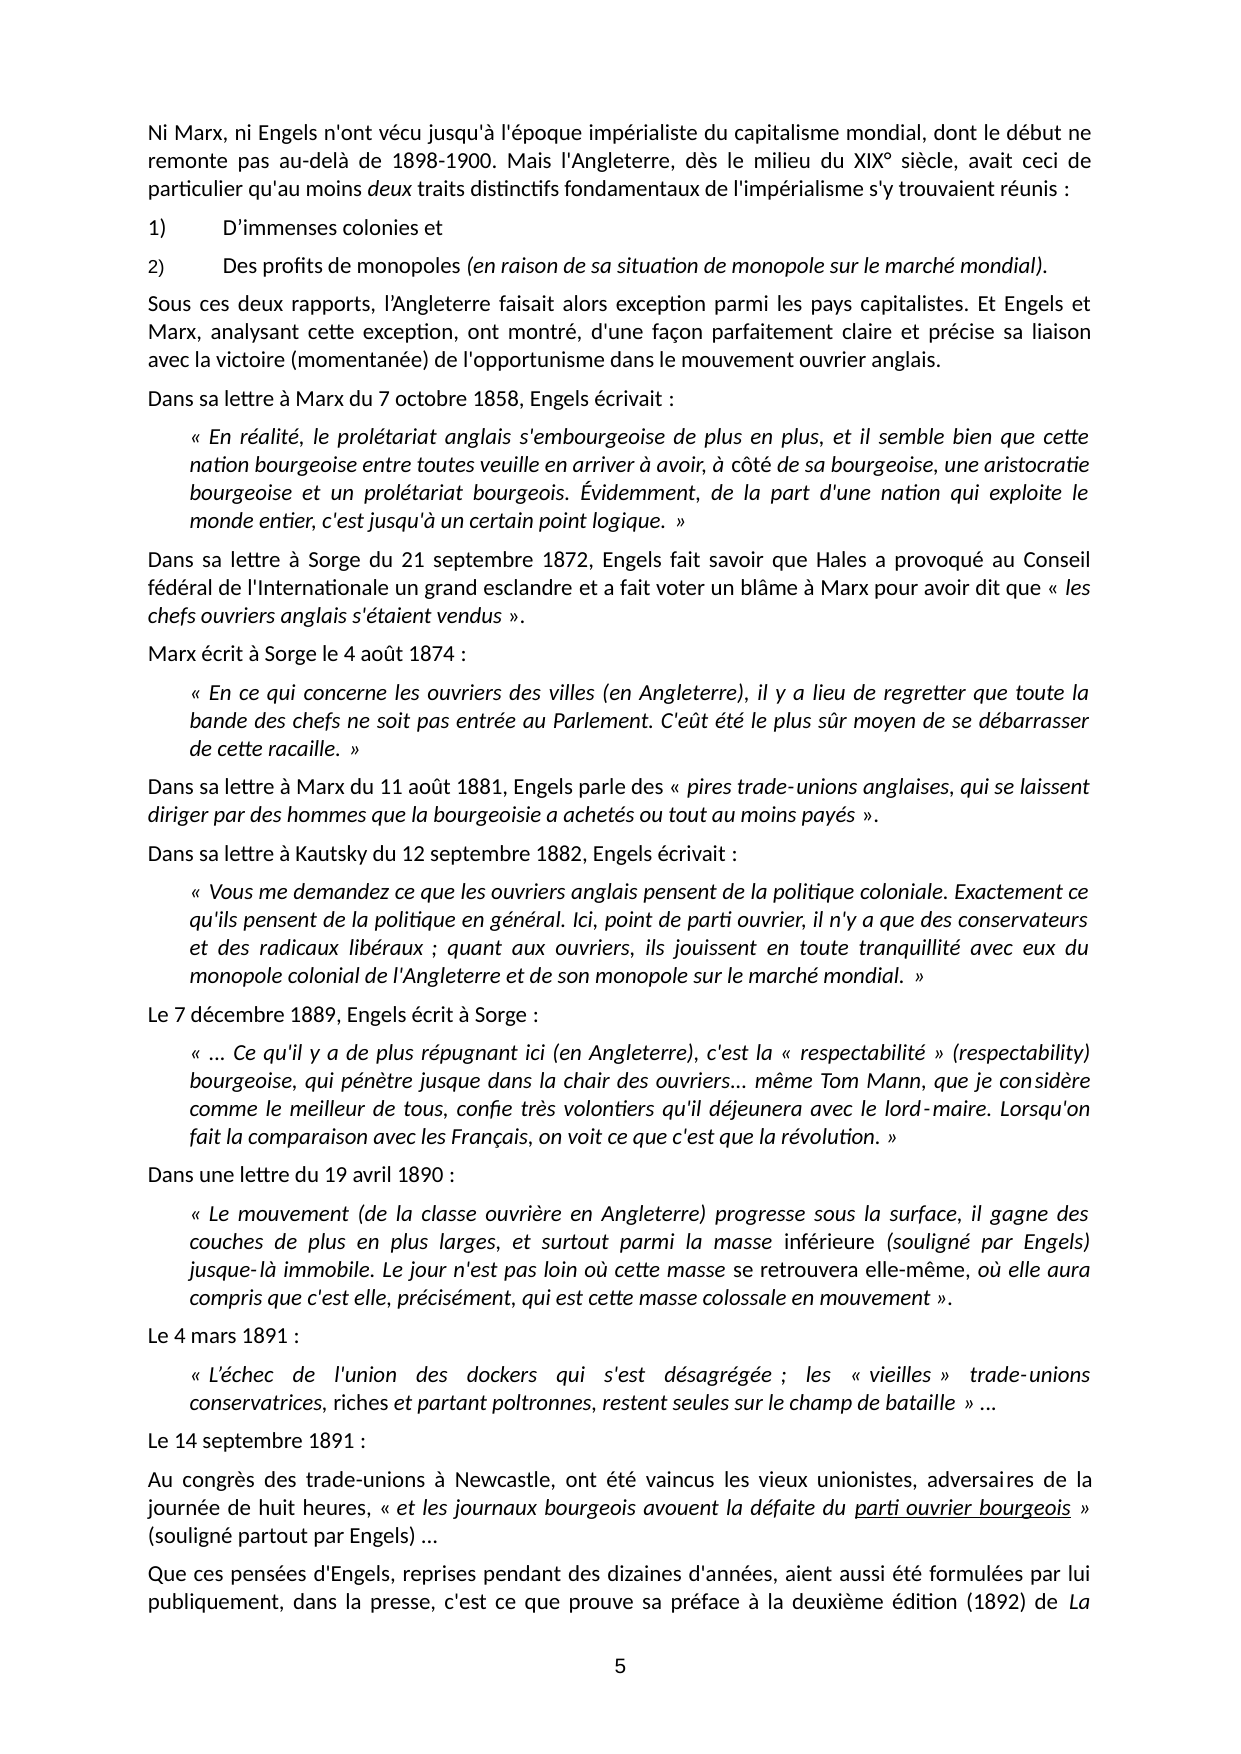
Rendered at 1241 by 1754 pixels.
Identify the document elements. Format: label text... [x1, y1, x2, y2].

text « Le mouve­ment (de la classe ouvrière en Angleterre) progresse sous la surface, il gagne des couches de plus en plus larges, et surtout parmi la masse inférieure (souligné par Engels) jusque‑là immobile. Le jour n'est pas loin où cette masse se retrouve­ra elle‑même, où elle aura compris que c'est elle, précisé­ment, qui est cette masse colossale en mouvement ». [189, 1199, 1093, 1311]
text Dans sa lettre à Marx du 11 août 1881, Engels parle des « pires trade‑unions anglaises, qui se laissent diriger par des hommes que la bourgeoisie a achetés ou tout au moins payés ». [148, 772, 1093, 828]
text Sous ces deux rapports, l’Angleterre faisait alors exception parmi les pays capitalistes. Et Engels et Marx, analysant cette exception, ont montré, d'une façon parfaitement claire et précise sa liaison avec la victoire (momentanée) de l'opportunisme dans le mouvement ouvrier anglais. [148, 289, 1093, 373]
list D’immenses colonies et [148, 213, 1093, 241]
text « Vous me demandez ce que les ouvriers anglais pensent de la politique coloniale. Exactement ce qu'ils pensent de la politique en général. Ici, point de parti ouvrier, il n'y a que des conservateurs et des radicaux libéraux ; quant aux ouvriers, ils jouissent en toute tranquillité avec eux du monopole colonial de l'Angleterre et de son monopole sur le marché mondial. » [189, 877, 1093, 989]
text Que ces pensées d'Engels, reprises pendant des dizaines d'années, aient aussi été formulées par lui publiquement, dans la presse, c'est ce que prouve sa préface à la deuxième édition (1892) de La [148, 1559, 1093, 1615]
text Au congrès des trade‑unions à Newcastle, ont été vaincus les vieux unionistes, adversai­res de la journée de huit heures, « et les journaux bourgeois avouent la défaite du parti ouvrier bourgeois » (souligné par­tout par Engels) ... [148, 1465, 1093, 1549]
list Des profits de monopoles (en raison de sa situation de monopole sur le marché mondial). [148, 251, 1093, 279]
text « ... Ce qu'il y a de plus répugnant ici (en Angleterre), c'est la « respec­tabilité » (respectability) bourgeoise, qui pénètre jusque dans la chair des ouvriers... même Tom Mann, que je con­sidère comme le meilleur de tous, confie très volontiers qu'il déjeunera avec le lord‑maire. Lorsqu'on fait la comparaison avec les Français, on voit ce que c'est que la révolution. » [189, 1038, 1093, 1150]
text Dans sa lettre à Kautsky du 12 septembre 1882, Engels écrivait : [148, 839, 1093, 867]
text Marx écrit à Sorge le 4 août 1874 : [148, 639, 1093, 667]
text Le 7 décembre 1889, Engels écrit à Sorge : [148, 1000, 1093, 1028]
text Dans sa lettre à Sorge du 21 septembre 1872, Engels fait savoir que Hales a provoqué au Conseil fédéral de l'Internationale un grand esclandre et a fait voter un blâme à Marx pour avoir dit que « les chefs ouvriers anglais s'étaient vendus ». [148, 545, 1093, 629]
text « L’échec de l'union des dockers qui s'est désagrégée ; les « vieilles » trade‑unions conservatrices, riches et partant poltronnes, restent seules sur le champ de batail­le » ... [189, 1360, 1093, 1416]
text Le 14 septembre 1891 : [148, 1426, 1093, 1454]
text Ni Marx, ni Engels n'ont vécu jusqu'à l'époque impérialiste du capitalisme mondial, dont le début ne remonte pas au‑delà de 1898‑1900. Mais l'Angleterre, dès le milieu du XIX° siècle, avait ceci de particulier qu'au moins deux traits distinctifs fondamentaux de l'impérialisme s'y trouvaient réunis : [148, 118, 1093, 202]
text « En réalité, le prolétariat anglais s'embourgeoise de plus en plus, et il semble bien que cette nation bourgeoise entre toutes veuille en arriver à avoir, à côté de sa bourgeoise, une aristocratie bourgeoise et un prolétariat bourgeois. Évidemment, de la part d'une nation qui exploite le monde entier, c'est jusqu'à un certain point logique. » [189, 422, 1093, 534]
text « En ce qui concerne les ouvriers des villes (en Angleterre), il y a lieu de regretter que toute la bande des chefs ne soit pas entrée au Parlement. C'eût été le plus sûr moyen de se débarrasser de cette racaille. » [189, 678, 1093, 762]
text Dans sa lettre à Marx du 7 octobre 1858, Engels écrivait : [148, 384, 1093, 412]
text Le 4 mars 1891 : [148, 1322, 1093, 1349]
text Dans une lettre du 19 avril 1890 : [148, 1161, 1093, 1189]
